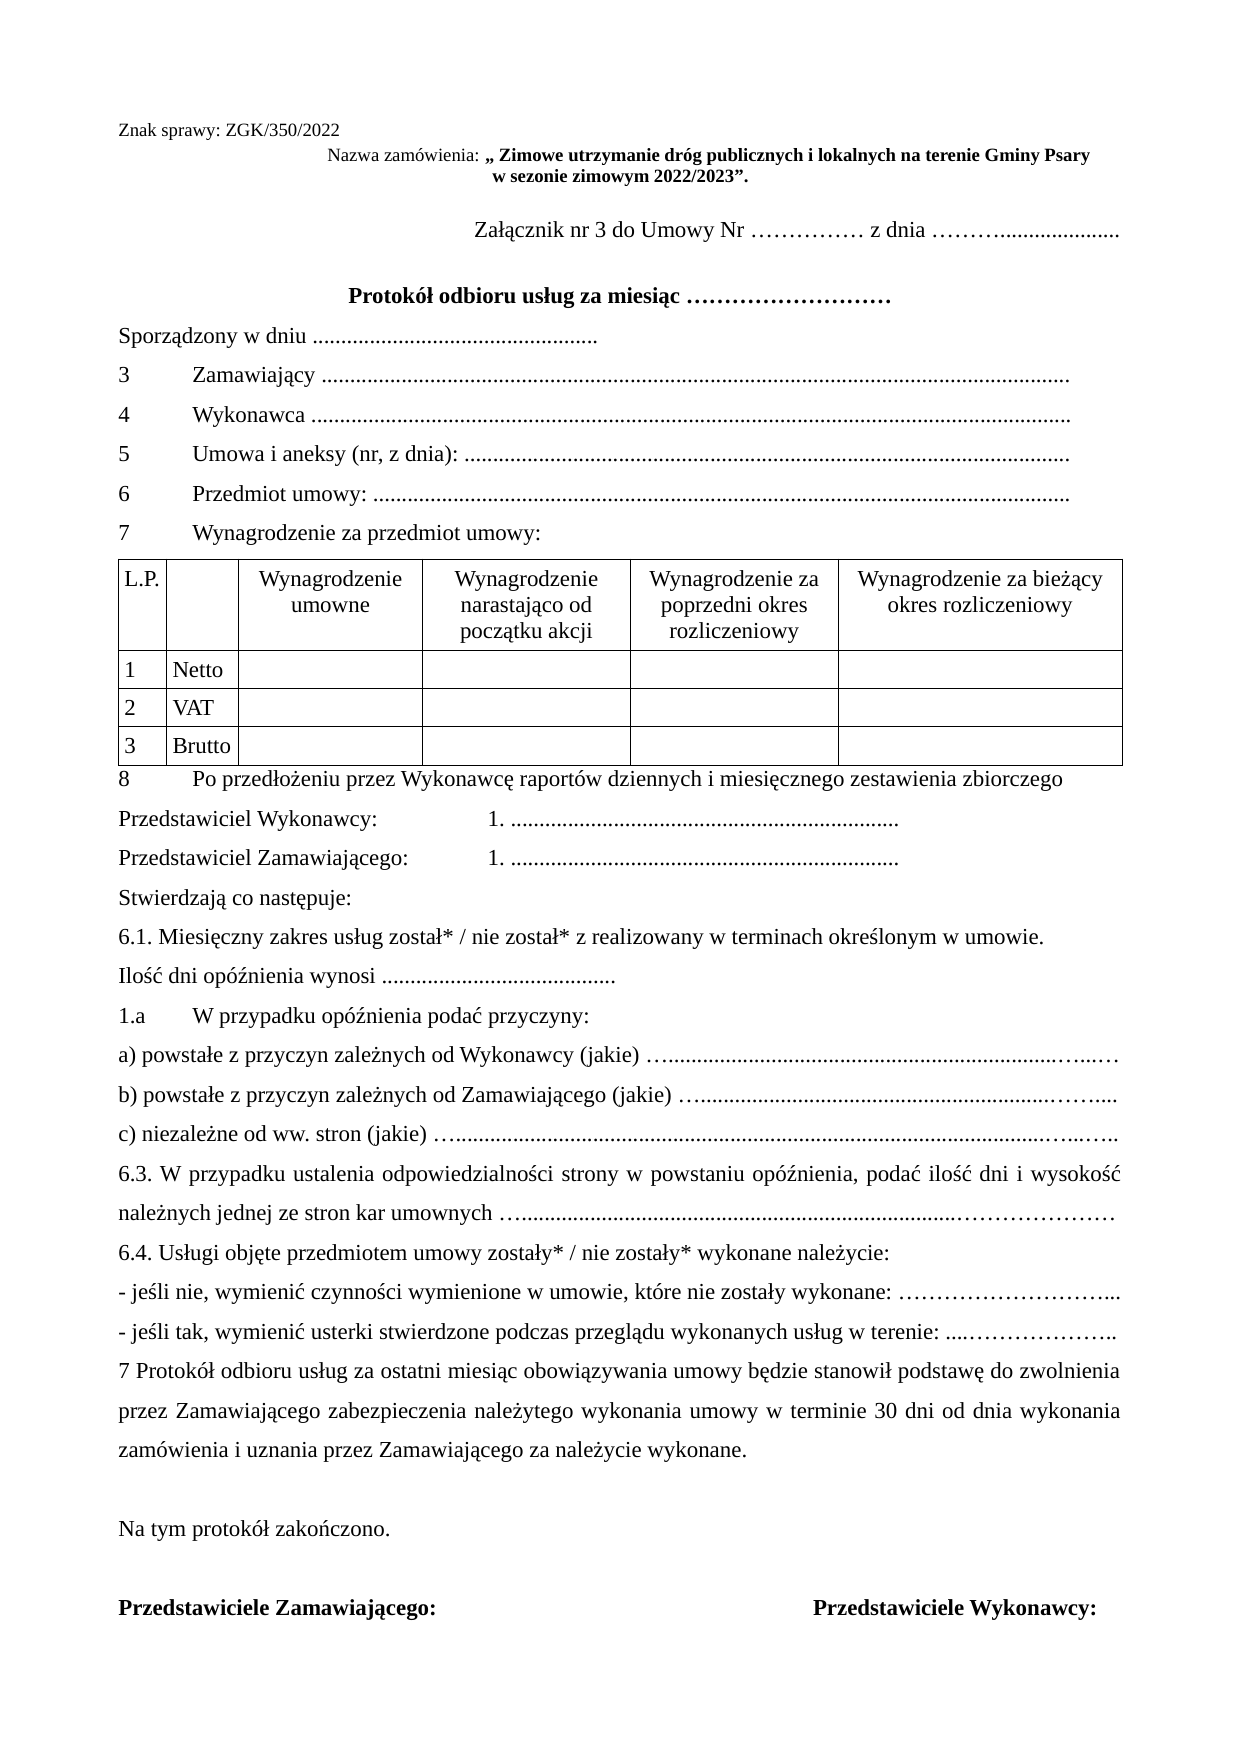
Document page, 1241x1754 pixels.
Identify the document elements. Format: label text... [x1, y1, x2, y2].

table_header Wynagrodzenie narastająco od początku akcji [423, 560, 630, 649]
table_cell VAT [167, 689, 238, 726]
table_cell [423, 727, 630, 764]
table_cell [239, 727, 422, 764]
text Sporządzony w dniu .................................................. [118, 322, 1122, 348]
table_header Wynagrodzenie umowne [239, 560, 422, 649]
table_cell [839, 727, 1122, 764]
text Ilość dni opóźnienia wynosi ......................................... [118, 962, 1122, 989]
list Umowa i aneksy (nr, z dnia): .......................................................................................................... [118, 440, 1122, 466]
text Na tym protokół zakończono. [118, 1515, 1122, 1542]
text a) powstałe z przyczyn zależnych od Wykonawcy (jakie) …....................................................................…...… [118, 1041, 1122, 1068]
table_cell [631, 727, 838, 764]
text 6.1. Miesięczny zakres usług został* / nie został* z realizowany w terminach określonym w umowie. [118, 923, 1122, 949]
list Wykonawca ..................................................................................................................................... [118, 401, 1122, 427]
list Zamawiający ................................................................................................................................... [118, 361, 1122, 387]
list W przypadku opóźnienia podać przyczyny: [118, 1002, 1122, 1028]
table_cell Netto [167, 651, 238, 688]
table_cell [631, 651, 838, 688]
list Wynagrodzenie za przedmiot umowy: [118, 519, 1122, 545]
table_cell 2 [119, 689, 166, 726]
text b) powstałe z przyczyn zależnych od Zamawiającego (jakie) ….............................................................…….... [118, 1081, 1122, 1107]
table_cell [839, 651, 1122, 688]
text 7 Protokół odbioru usług za ostatni miesiąc obowiązywania umowy będzie stanowił podstawę do zwolnienia przez Zamawiającego zabezpieczenia należytego wykonania umowy w terminie 30 dni od dnia wykonania zamówienia i uznania przez Zamawiającego za należycie wykonane. [118, 1357, 1122, 1463]
table_cell [239, 689, 422, 726]
table_cell 3 [119, 727, 166, 764]
text Protokół odbioru usług za miesiąc ……………………… [118, 282, 1122, 308]
text Przedstawiciel Zamawiającego: 1. .................................................................... [118, 844, 1122, 870]
text - jeśli nie, wymienić czynności wymienione w umowie, które nie zostały wykonane: ………………………... [118, 1278, 1122, 1305]
table_cell Brutto [167, 727, 238, 764]
text Przedstawiciel Wykonawcy: 1. .................................................................... [118, 804, 1122, 831]
table_cell [631, 689, 838, 726]
table_header [167, 560, 238, 649]
table_header L.P. [119, 560, 166, 649]
text 6.4. Usługi objęte przedmiotem umowy zostały* / nie zostały* wykonane należycie: [118, 1239, 1122, 1265]
table_cell [839, 689, 1122, 726]
text Stwierdzają co następuje: [118, 883, 1122, 910]
text Załącznik nr 3 do Umowy Nr …………… z dnia ………..................... [118, 216, 1122, 243]
table_cell [239, 651, 422, 688]
list Po przedłożeniu przez Wykonawcę raportów dziennych i miesięcznego zestawienia zbiorczego [118, 766, 1122, 791]
text - jeśli tak, wymienić usterki stwierdzone podczas przeglądu wykonanych usług w terenie: ....……………….. [118, 1318, 1122, 1344]
text 6.3. W przypadku ustalenia odpowiedzialności strony w powstaniu opóźnienia, podać ilość dni i wysokość należnych jednej ze stron kar umownych …............................................................................………………… [118, 1160, 1122, 1226]
table_header Wynagrodzenie za bieżący okres rozliczeniowy [839, 560, 1122, 649]
text c) niezależne od ww. stron (jakie) ….......................................................................................................…...….. [118, 1120, 1122, 1147]
list Przedmiot umowy: .......................................................................................................................... [118, 479, 1122, 506]
text Przedstawiciele Zamawiającego: Przedstawiciele Wykonawcy: [118, 1594, 1122, 1621]
table_header Wynagrodzenie za poprzedni okres rozliczeniowy [631, 560, 838, 649]
table_cell [423, 651, 630, 688]
table_cell 1 [119, 651, 166, 688]
table_cell [423, 689, 630, 726]
